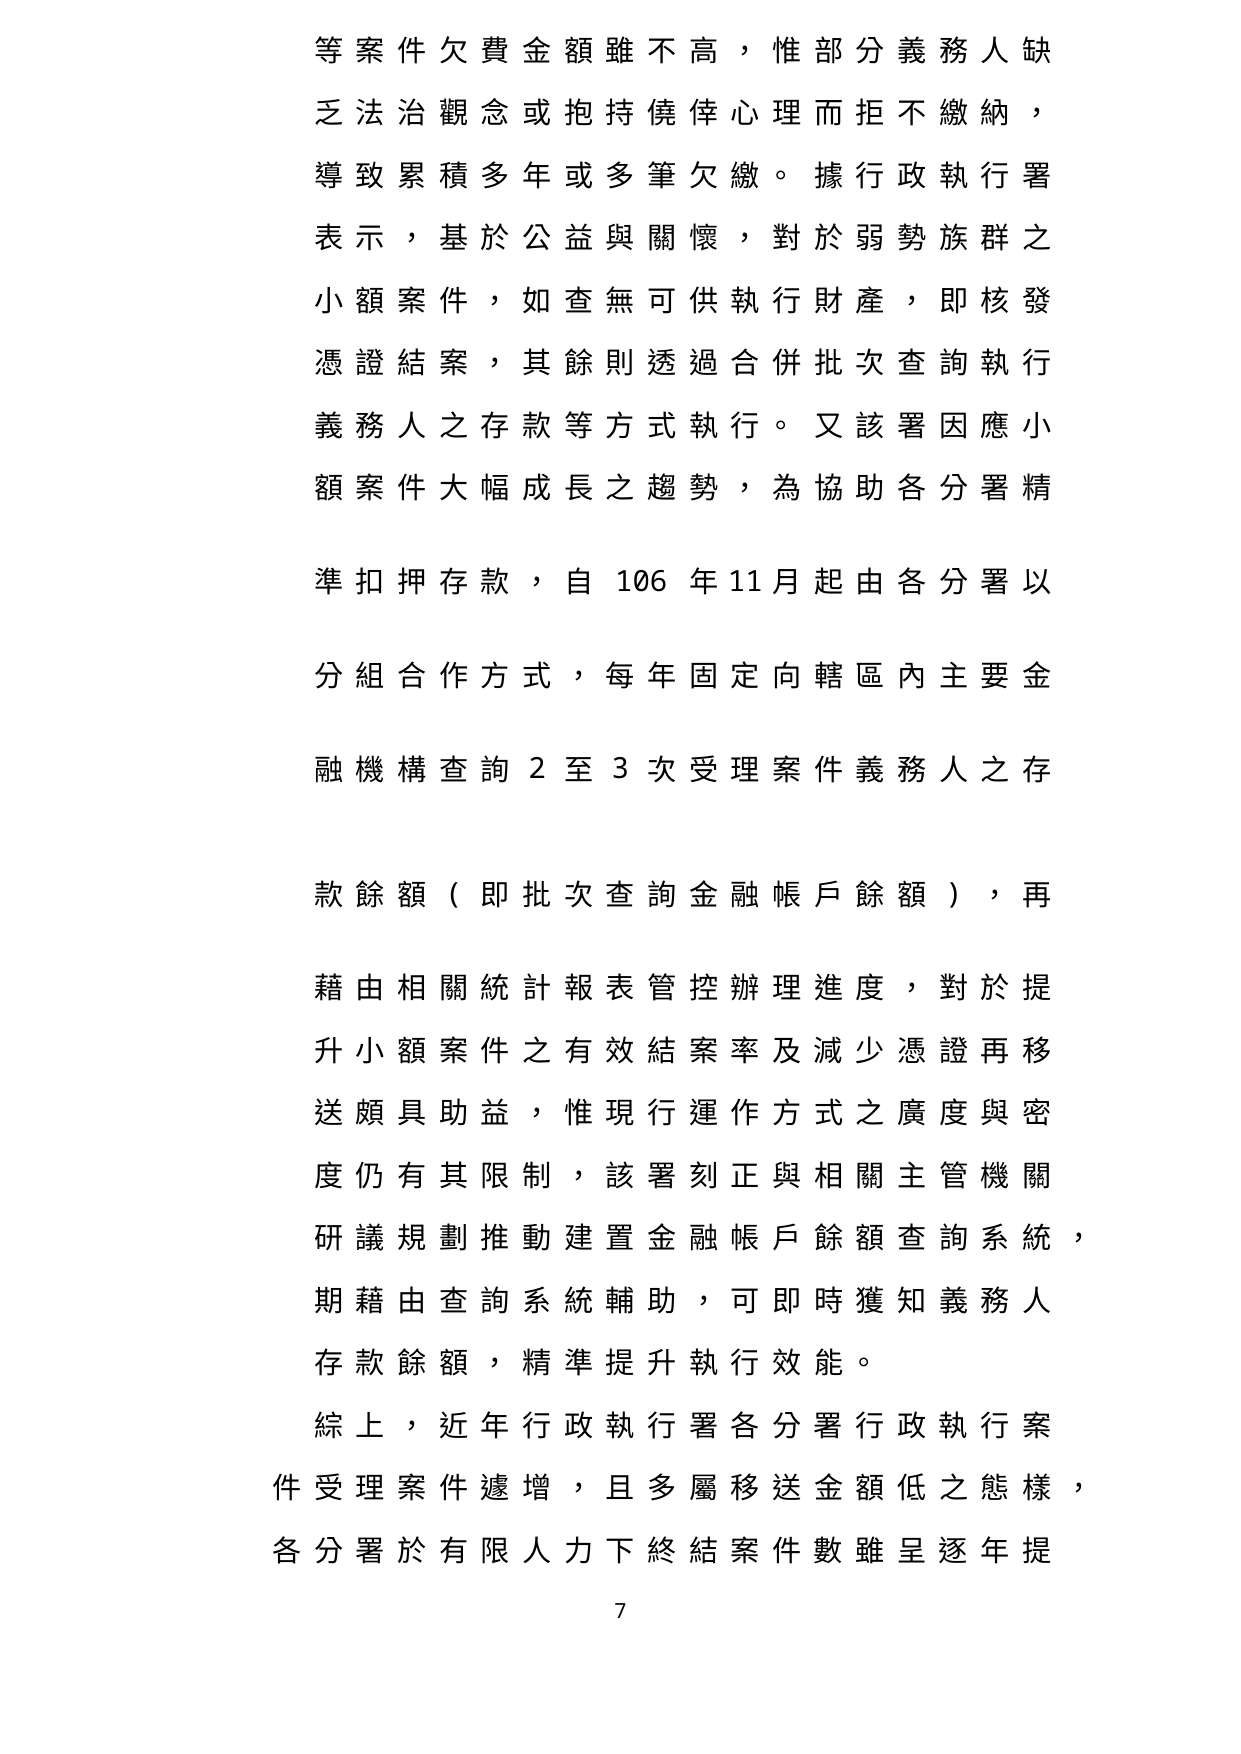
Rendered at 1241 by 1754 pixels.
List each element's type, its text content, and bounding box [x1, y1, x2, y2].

text 綜上，近年行政執行署各分署行政執行案件受理案件遽增，且多屬移送金額低之態樣，各分署於有限人力下終結案件數雖呈逐年提升，惟終結案件所需日數亦拉長甚多，效率容待提升，且截至108年底未結案件仍近755萬件，允宜賡續檢討作業流程及落實管控措施，以提升案件處理速度，強化執行成效。 [242, 1382, 1058, 1569]
text 如前所述，近年小額欠款案件遽增，該等案件欠費金額雖不高，惟部分義務人缺乏法治觀念或抱持僥倖心理而拒不繳納，導致累積多年或多筆欠繳。據行政執行署表示，基於公益與關懷，對於弱勢族群之小額案件，如查無可供執行財產，即核發憑證結案，其餘則透過合併批次查詢執行義務人之存款等方式執行。又該署因應小額案件大幅成長之趨勢，為協助各分署精準扣押存款，自106年11月起由各分署以分組合作方式，每年固定向轄區內主要金融機構查詢2至3次受理案件義務人之存款餘額(即批次查詢金融帳戶餘額)，再藉由相關統計報表管控辦理進度，對於提升小額案件之有效結案率及減少憑證再移送頗具助益，惟現行運作方式之廣度與密度仍有其限制，該署刻正與相關主管機關研議規劃推動建置金融帳戶餘額查詢系統，期藉由查詢系統輔助，可即時獲知義務人存款餘額，精準提升執行效能。 [271, 7, 1058, 1382]
